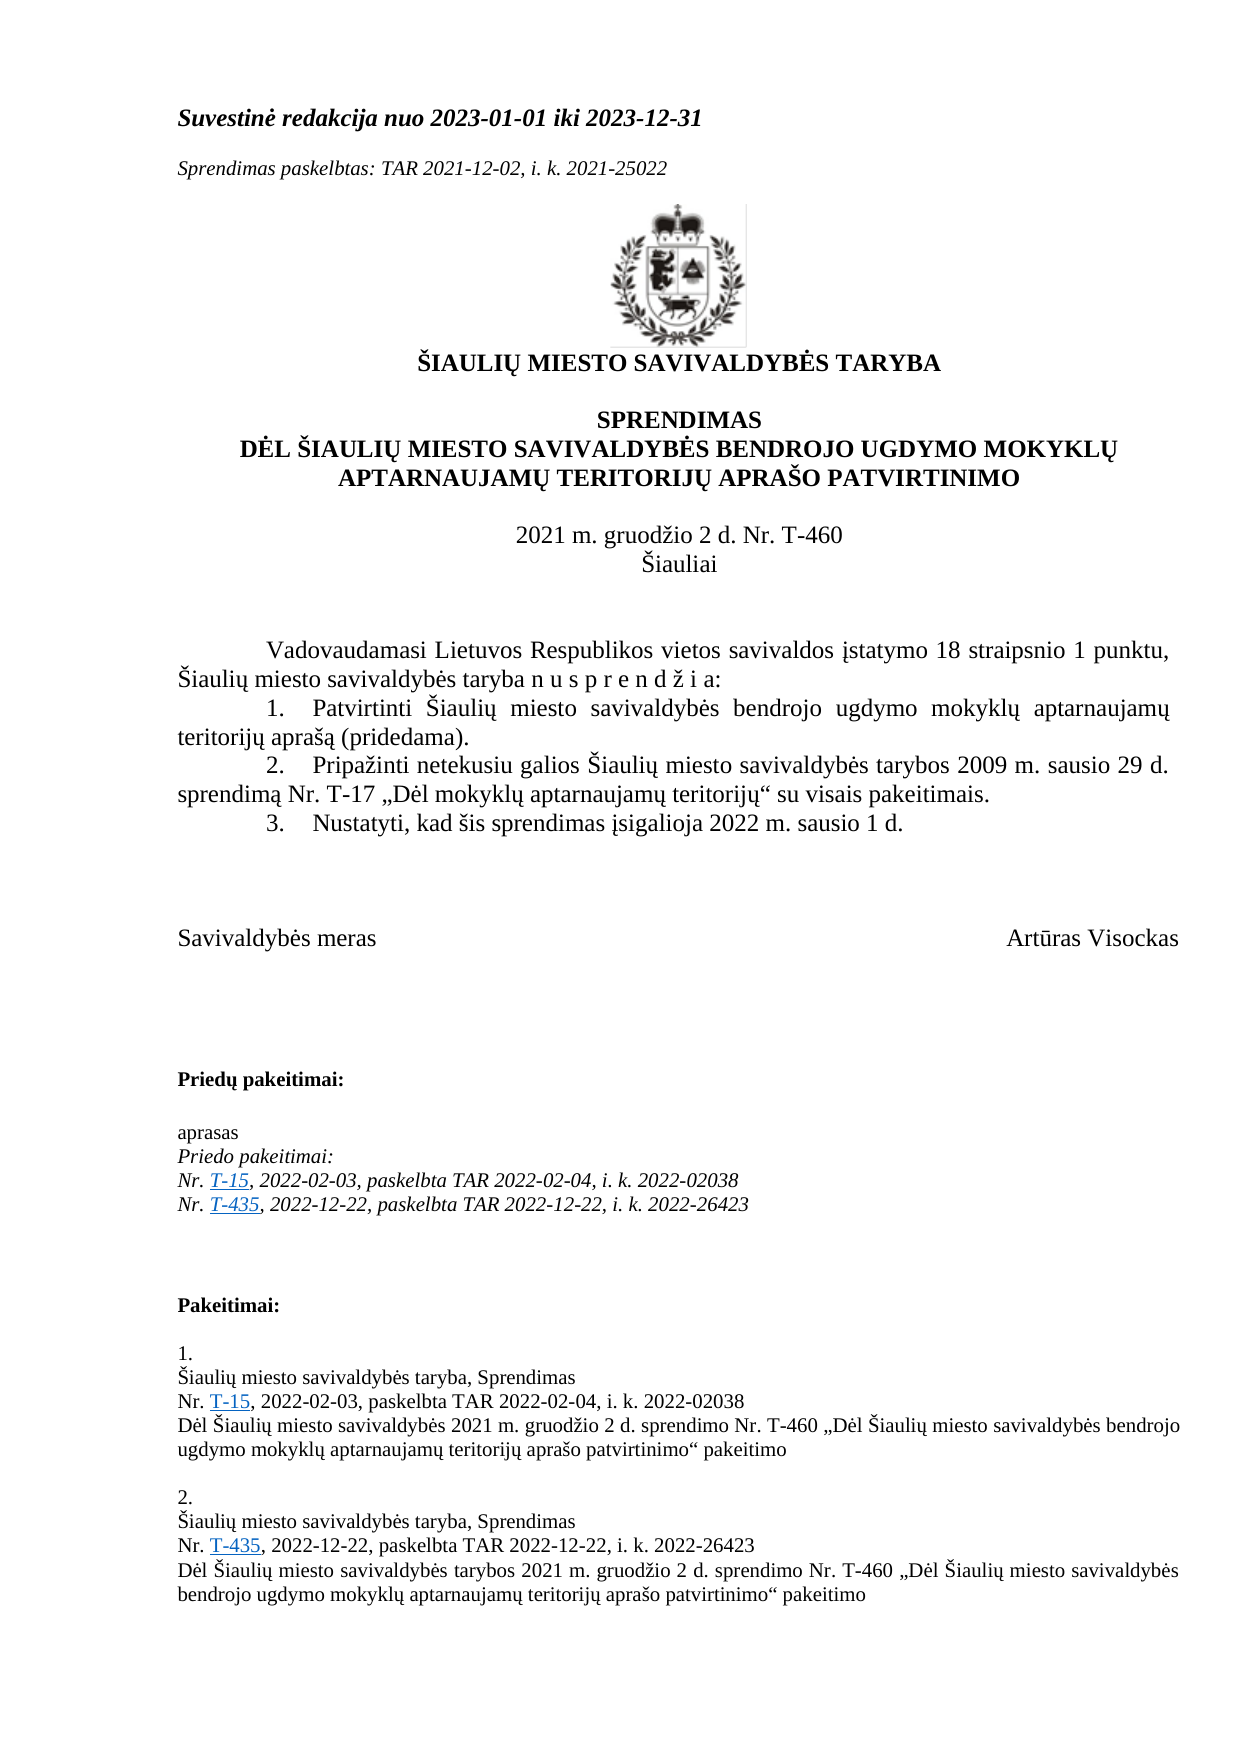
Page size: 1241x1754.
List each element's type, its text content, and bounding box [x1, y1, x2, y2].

text 3. Nustatyti, kad šis sprendimas įsigalioja 2022 m. sausio 1 d. [177, 808, 1170, 837]
text Nr. T-435, 2022-12-22, paskelbta TAR 2022-12-22, i. k. 2022-26423 [177, 1533, 1181, 1557]
text 1. [177, 1341, 1181, 1365]
text Dėl Šiaulių miesto savivaldybės 2021 m. gruodžio 2 d. sprendimo Nr. T-460 „Dėl Šiaulių miesto savivaldybės bendrojo ugdymo mokyklų aptarnaujamų teritorijų aprašo patvirtinimo“ pakeitimo [177, 1413, 1181, 1461]
text 2021 m. gruodžio 2 d. Nr. T-460 [177, 521, 1181, 549]
text SPRENDIMAS [177, 406, 1181, 434]
text Sprendimas paskelbtas: TAR 2021-12-02, i. k. 2021-25022 [177, 156, 1181, 180]
text Nr. T-15, 2022-02-03, paskelbta TAR 2022-02-04, i. k. 2022-02038 [177, 1389, 1181, 1413]
text Nr. T-435, 2022-12-22, paskelbta TAR 2022-12-22, i. k. 2022-26423 [177, 1192, 1181, 1216]
text Šiauliai [177, 549, 1181, 578]
text Savivaldybės meras Artūras Visockas [177, 923, 1181, 952]
text Vadovaudamasi Lietuvos Respublikos vietos savivaldos įstatymo 18 straipsnio 1 punktu, Šiaulių miesto savivaldybės taryba n u s p r e n d ž i a: [177, 636, 1170, 693]
text Dėl Šiaulių miesto savivaldybės tarybos 2021 m. gruodžio 2 d. sprendimo Nr. T-460 „Dėl Šiaulių miesto savivaldybės bendrojo ugdymo mokyklų aptarnaujamų teritorijų aprašo patvirtinimo“ pakeitimo [177, 1557, 1181, 1606]
text Šiaulių miesto savivaldybės taryba [177, 348, 1181, 377]
text aprasas [177, 1120, 1181, 1144]
text DĖL ŠIAULIŲ MIESTO SAVIVALDYBĖS BENDROJO UGDYMO MOKYKLŲ APTARNAUJAMŲ TERITORIJŲ APRAŠO PATVIRTINIMO [177, 434, 1181, 492]
text 1. Patvirtinti Šiaulių miesto savivaldybės bendrojo ugdymo mokyklų aptarnaujamų teritorijų aprašą (pridedama). [177, 693, 1170, 751]
text Nr. T-15, 2022-02-03, paskelbta TAR 2022-02-04, i. k. 2022-02038 [177, 1168, 1181, 1192]
text 2. Pripažinti netekusiu galios Šiaulių miesto savivaldybės tarybos 2009 m. sausio 29 d. sprendimą Nr. T-17 „Dėl mokyklų aptarnaujamų teritorijų“ su visais pakeitimais. [177, 751, 1170, 808]
text Priedų pakeitimai: [177, 1067, 1181, 1091]
text Pakeitimai: [177, 1293, 1181, 1317]
text Suvestinė redakcija nuo 2023-01-01 iki 2023-12-31 [177, 103, 1181, 132]
text Šiaulių miesto savivaldybės taryba, Sprendimas [177, 1509, 1181, 1533]
text Priedo pakeitimai: [177, 1144, 1181, 1168]
text Šiaulių miesto savivaldybės taryba, Sprendimas [177, 1365, 1181, 1389]
text 2. [177, 1485, 1181, 1509]
